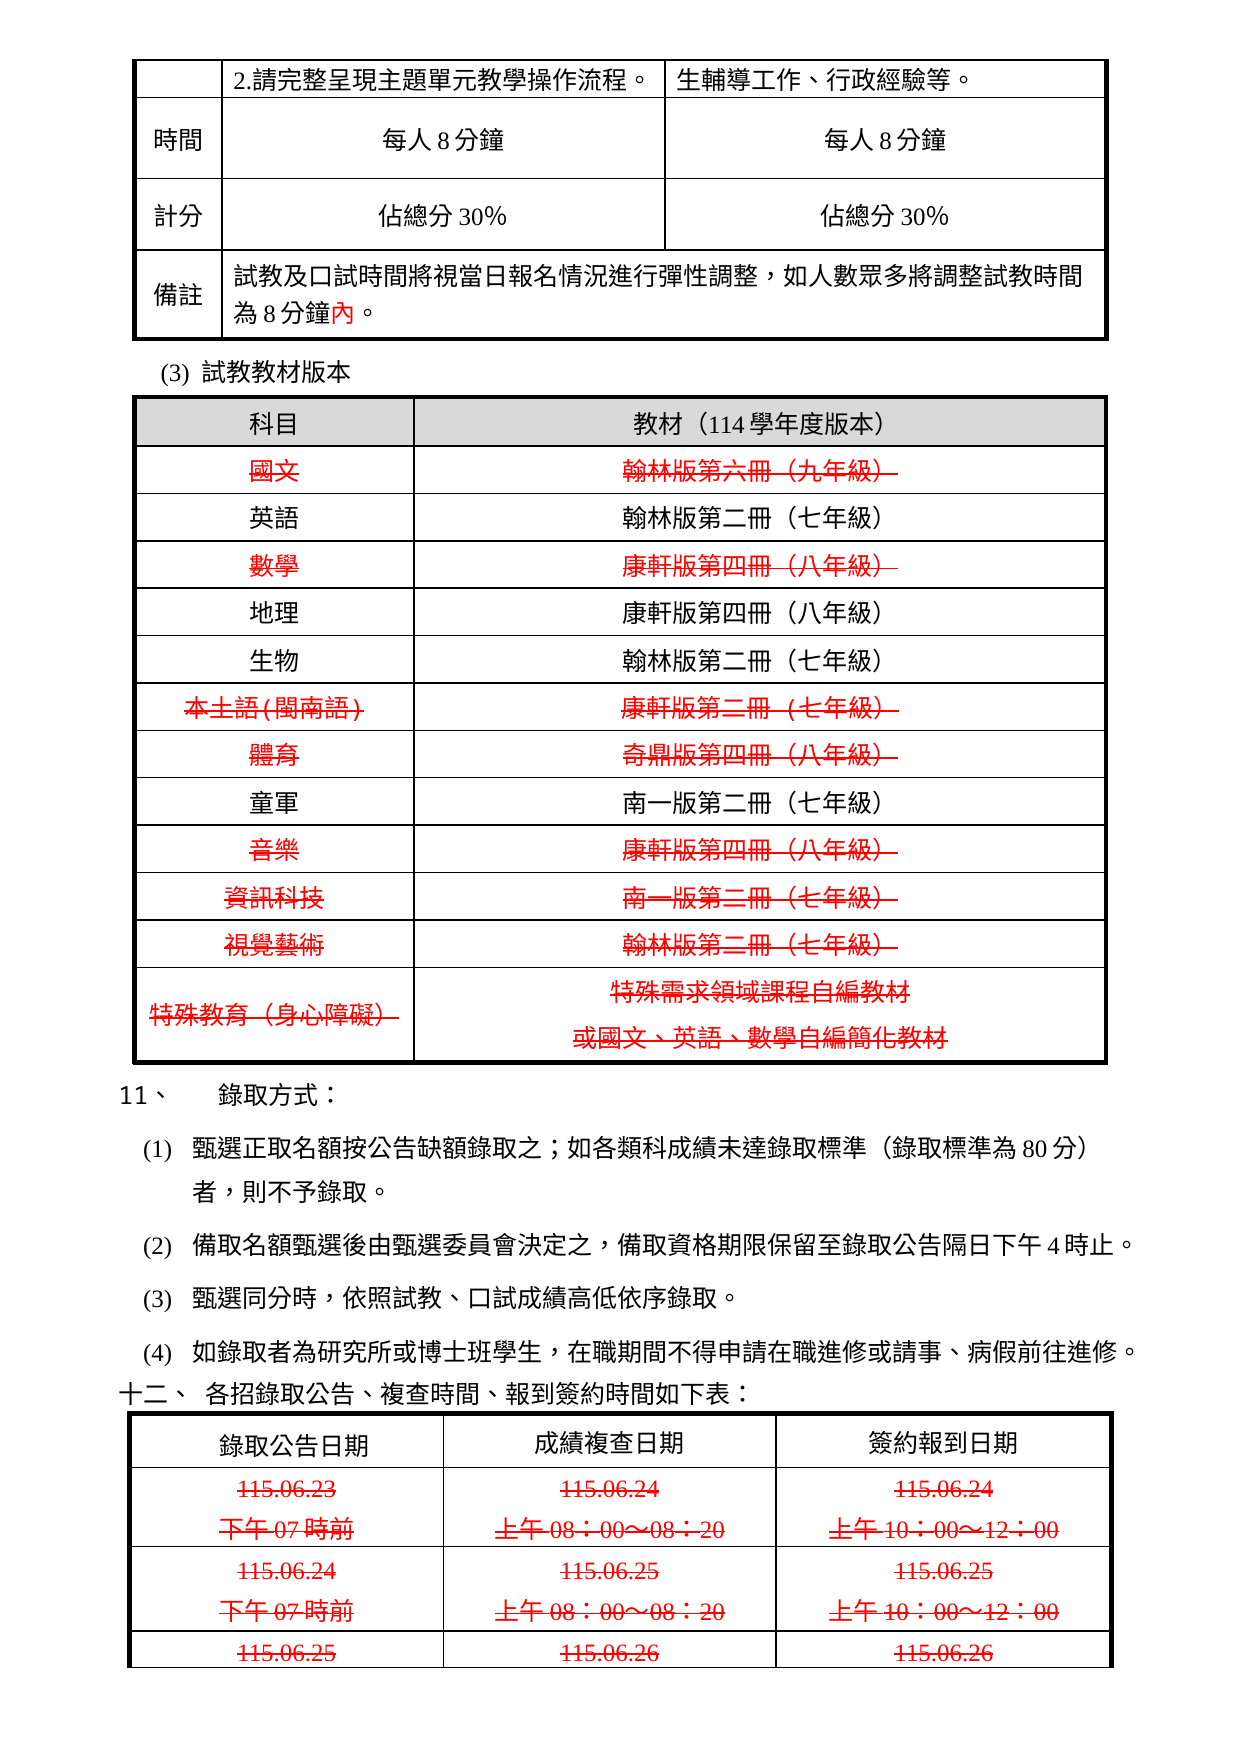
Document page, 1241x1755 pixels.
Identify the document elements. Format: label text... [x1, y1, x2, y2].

table_cell 本土語(閩南語) [137, 684, 413, 729]
list 甄選同分時，依照試教、口試成績高低依序錄取。 [143, 1273, 1122, 1317]
table_header 教材（114學年度版本） [415, 399, 1104, 445]
table_cell 翰林版第六冊（九年級） [415, 447, 1104, 492]
table_cell 115.06.24 上午10：00～12：00 [777, 1468, 1109, 1546]
list 備取名額甄選後由甄選委員會決定之，備取資格期限保留至錄取公告隔日下午4時止。 [143, 1219, 1122, 1263]
table_cell 115.06.25 上午10：00～12：00 [777, 1547, 1109, 1630]
table_cell 翰林版第二冊（七年級） [415, 494, 1104, 540]
table_cell 2.請完整呈現主題單元教學操作流程。 [223, 61, 664, 97]
text 十二、 各招錄取公告、複查時間、報到簽約時間如下表： [118, 1375, 1122, 1411]
table_cell 115.06.26 [777, 1632, 1109, 1667]
table_cell 備註 [137, 251, 221, 337]
table_cell 翰林版第二冊（七年級） [415, 636, 1104, 682]
table_cell 翰林版第二冊（七年級） [415, 921, 1104, 966]
table_cell 115.06.24 下午07時前 [132, 1547, 443, 1630]
table_cell 特殊教育（身心障礙） [137, 968, 413, 1060]
list 如錄取者為研究所或博士班學生，在職期間不得申請在職進修或請事、病假前往進修。 [143, 1326, 1122, 1370]
table_cell 115.06.25 [132, 1632, 443, 1667]
table_cell 奇鼎版第四冊（八年級） [415, 731, 1104, 777]
table_cell 115.06.25 上午08：00～08：20 [444, 1547, 775, 1630]
table_cell 地理 [137, 589, 413, 635]
table_cell 國文 [137, 447, 413, 492]
table_cell 佔總分30％ [666, 179, 1104, 249]
table_cell 視覺藝術 [137, 921, 413, 966]
table_cell 南一版第二冊（七年級） [415, 778, 1104, 824]
table_cell 英語 [137, 494, 413, 540]
table_cell 時間 [137, 98, 221, 177]
table_cell 康軒版第四冊（八年級） [415, 826, 1104, 872]
table_cell 康軒版第二冊 (七年級） [415, 684, 1104, 729]
table_cell 數學 [137, 542, 413, 587]
table_header 科目 [137, 399, 413, 445]
table_cell [137, 61, 221, 97]
table_cell 康軒版第四冊（八年級） [415, 589, 1104, 635]
table_cell 生輔導工作、行政經驗等。 [666, 61, 1104, 97]
table_cell 特殊需求領域課程自編教材 或國文、英語、數學自編簡化教材 [415, 968, 1104, 1060]
table_cell 童軍 [137, 778, 413, 824]
table_cell 每人8分鐘 [223, 98, 664, 177]
table_cell 南一版第二冊（七年級） [415, 873, 1104, 919]
table_cell 每人8分鐘 [666, 98, 1104, 177]
table_cell 115.06.26 [444, 1632, 775, 1667]
table_cell 音樂 [137, 826, 413, 872]
list 甄選正取名額按公告缺額錄取之；如各類科成績未達錄取標準（錄取標準為80分）者，則不予錄取。 [143, 1122, 1122, 1210]
table_header 成績複查日期 [444, 1416, 775, 1467]
table_cell 康軒版第四冊（八年級） [415, 542, 1104, 587]
list 錄取方式： [118, 1069, 1122, 1113]
table_cell 115.06.23 下午07時前 [132, 1468, 443, 1546]
table_cell 生物 [137, 636, 413, 682]
table_cell 試教及口試時間將視當日報名情況進行彈性調整，如人數眾多將調整試教時間為8分鐘內。 [223, 251, 1104, 337]
table_cell 資訊科技 [137, 873, 413, 919]
table_cell 計分 [137, 179, 221, 249]
list 試教教材版本 [160, 346, 1122, 390]
table_header 簽約報到日期 [777, 1416, 1109, 1467]
table_cell 體育 [137, 731, 413, 777]
table_cell 115.06.24 上午08：00～08：20 [444, 1468, 775, 1546]
table_header 錄取公告日期 [132, 1416, 443, 1467]
table_cell 佔總分30％ [223, 179, 664, 249]
